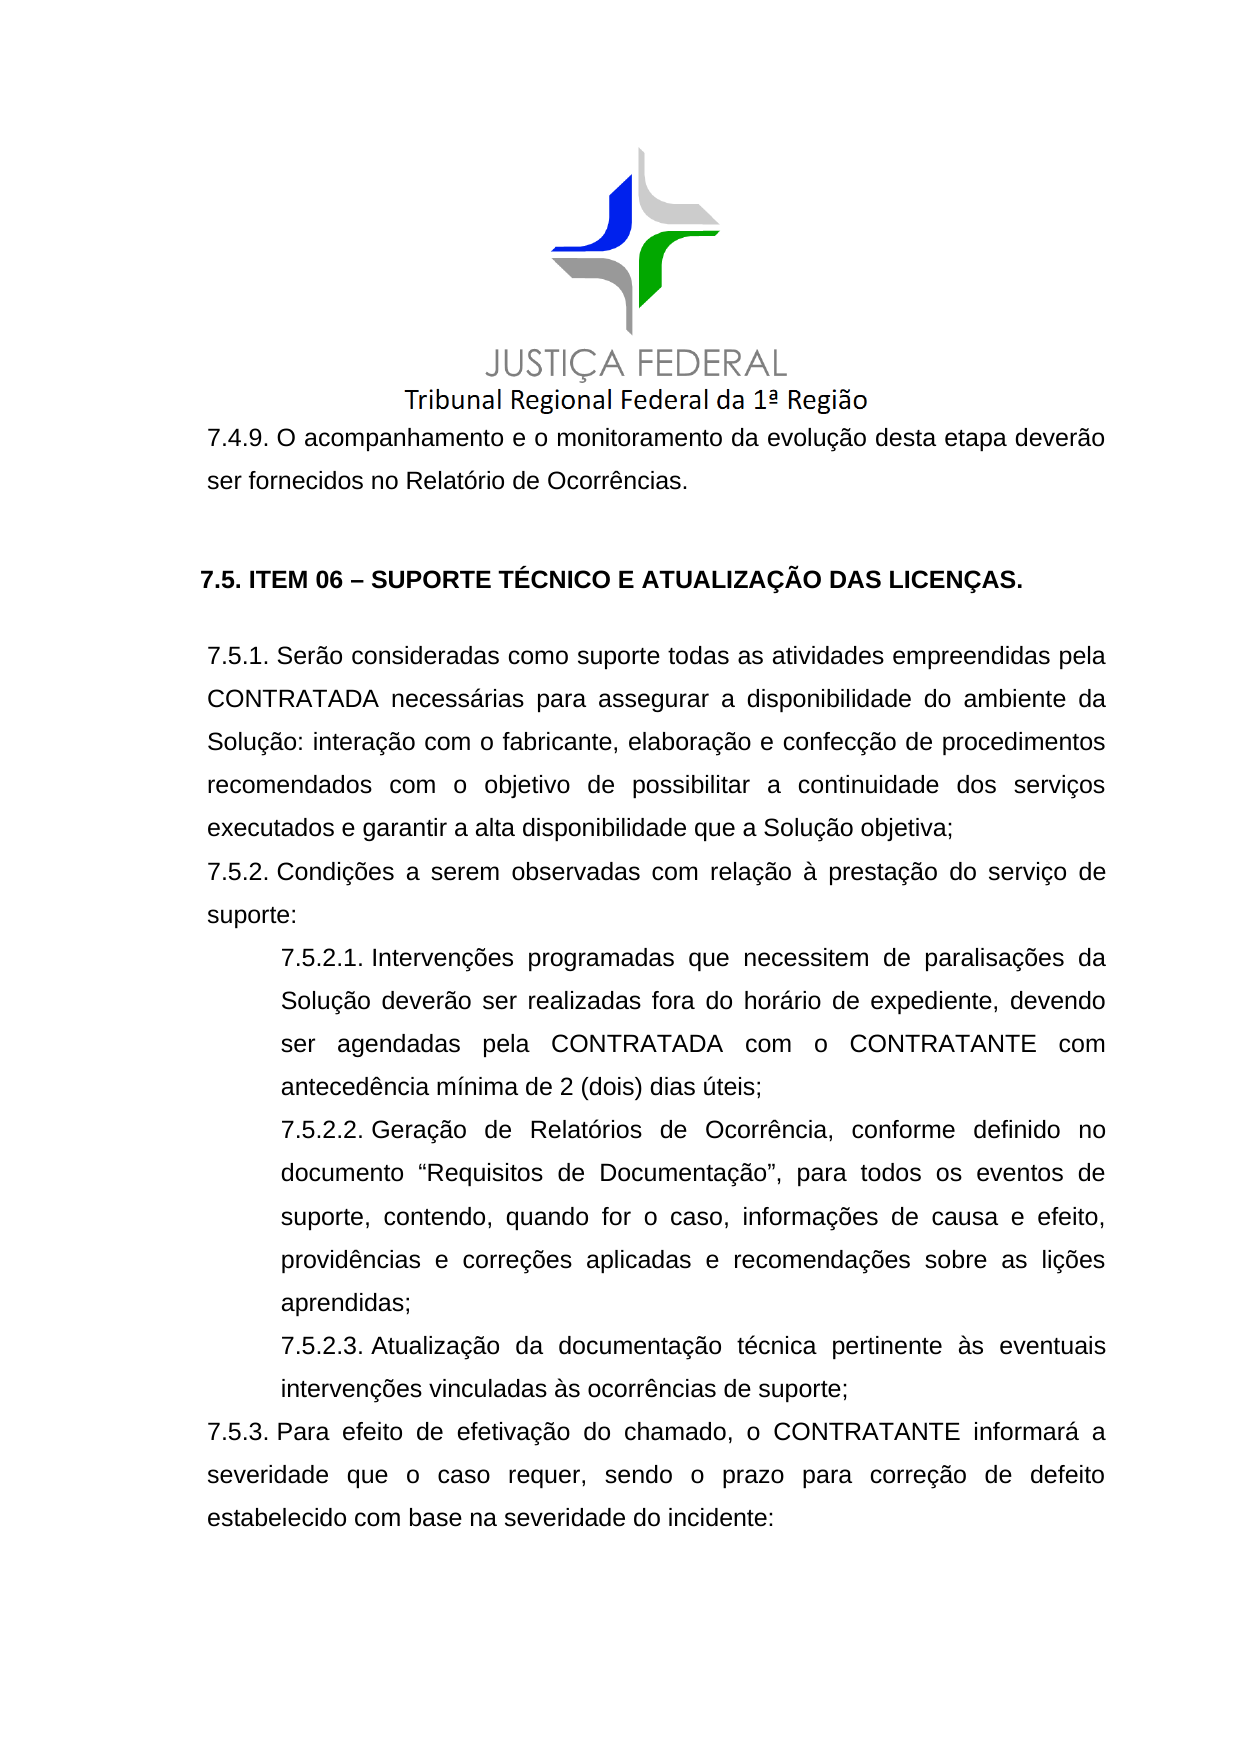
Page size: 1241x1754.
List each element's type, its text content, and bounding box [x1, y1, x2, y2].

list Para efeito de efetivação do chamado, o CONTRATANTE informará a severidade que o caso requer, sendo o prazo para correção de defeito estabelecido com base na severidade do incidente: [207, 1417, 1107, 1532]
list Geração de Relatórios de Ocorrência, conforme definido no documento “Requisitos de Documentação”, para todos os eventos de suporte, contendo, quando for o caso, informações de causa e efeito, providências e correções aplicadas e recomendações sobre as lições aprendidas; [281, 1115, 1107, 1317]
list O acompanhamento e o monitoramento da evolução desta etapa deverão ser fornecidos no Relatório de Ocorrências. [207, 423, 1107, 495]
list Intervenções programadas que necessitem de paralisações da Solução deverão ser realizadas fora do horário de expediente, devendo ser agendadas pela CONTRATADA com o CONTRATANTE com antecedência mínima de 2 (dois) dias úteis; [281, 943, 1107, 1101]
picture [399, 142, 870, 414]
list Serão consideradas como suporte todas as atividades empreendidas pela CONTRATADA necessárias para assegurar a disponibilidade do ambiente da Solução: interação com o fabricante, elaboração e confecção de procedimentos recomendados com o objetivo de possibilitar a continuidade dos serviços executados e garantir a alta disponibilidade que a Solução objetiva; [207, 641, 1107, 842]
list ITEM 06 – SUPORTE TÉCNICO E ATUALIZAÇÃO DAS LICENÇAS. [200, 565, 1107, 593]
list Condições a serem observadas com relação à prestação do serviço de suporte: [207, 857, 1107, 928]
list Atualização da documentação técnica pertinente às eventuais intervenções vinculadas às ocorrências de suporte; [281, 1331, 1107, 1403]
